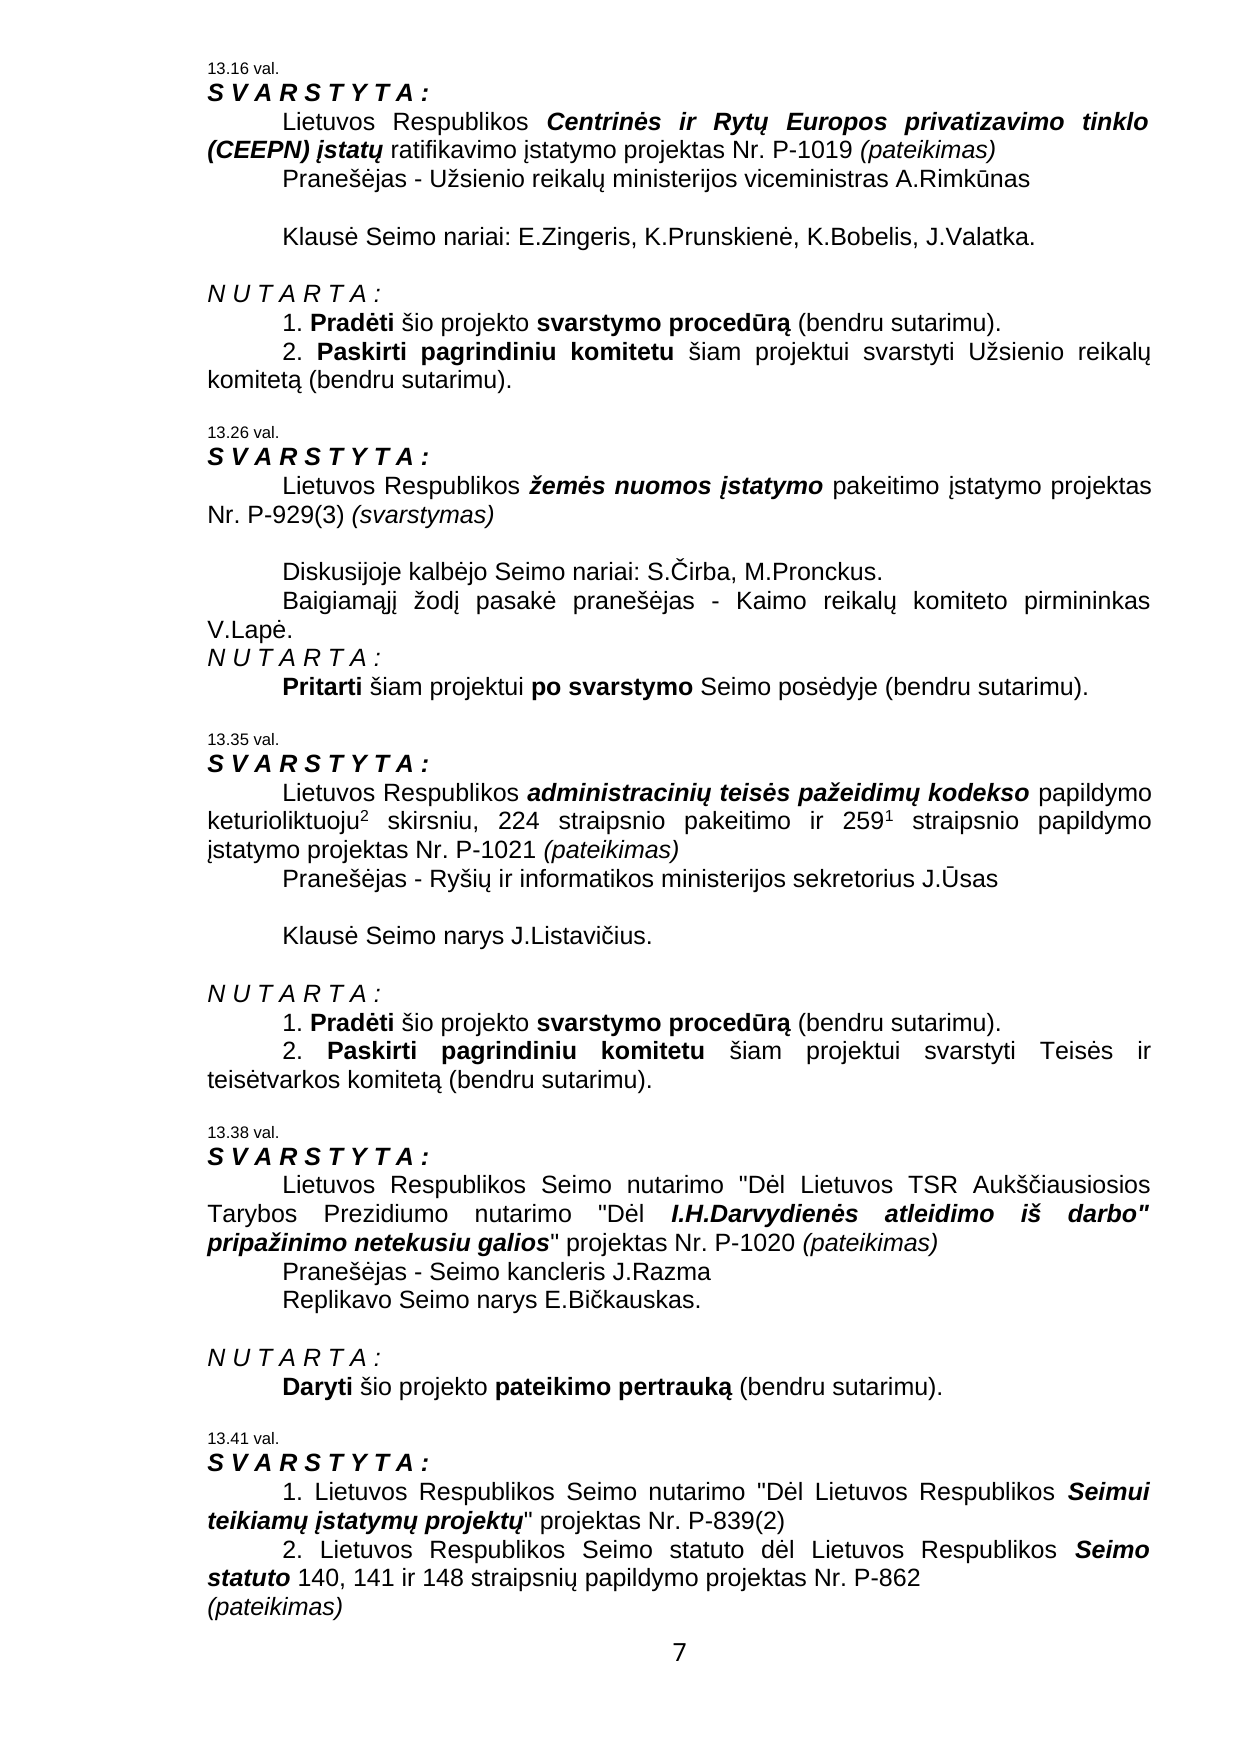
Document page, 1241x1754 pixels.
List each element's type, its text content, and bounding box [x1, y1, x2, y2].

text Daryti šio projekto pateikimo pertrauką (bendru sutarimu). [207, 1372, 1152, 1400]
text Diskusijoje kalbėjo Seimo nariai: S.Čirba, M.Pronckus. [207, 557, 1152, 586]
text S V A R S T Y T A : [207, 1448, 1152, 1477]
text S V A R S T Y T A : [207, 1142, 1152, 1170]
text 2. Paskirti pagrindiniu komitetu šiam projektui svarstyti Teisės ir teisėtvarkos komitetą (bendru sutarimu). [207, 1036, 1152, 1094]
text 13.41 val. [207, 1429, 1152, 1448]
text S V A R S T Y T A : [207, 749, 1152, 777]
text Lietuvos Respublikos Seimo nutarimo "Dėl Lietuvos TSR Aukščiausiosios Tarybos Prezidiumo nutarimo "Dėl I.H.Darvydienės atleidimo iš darbo" pripažinimo netekusiu galios" projektas Nr. P-1020 (pateikimas) [207, 1170, 1152, 1257]
text Pranešėjas - Užsienio reikalų ministerijos viceministras A.Rimkūnas [207, 164, 1152, 193]
text N U T A R T A : [207, 643, 1152, 672]
text N U T A R T A : [207, 979, 1152, 1007]
text 13.35 val. [207, 729, 1152, 749]
text 2. Paskirti pagrindiniu komitetu šiam projektui svarstyti Užsienio reikalų komitetą (bendru sutarimu). [207, 337, 1152, 394]
text Baigiamąjį žodį pasakė pranešėjas - Kaimo reikalų komiteto pirmininkas V.Lapė. [207, 586, 1152, 643]
text Lietuvos Respublikos Centrinės ir Rytų Europos privatizavimo tinklo (CEEPN) įstatų ratifikavimo įstatymo projektas Nr. P-1019 (pateikimas) [207, 107, 1152, 164]
text N U T A R T A : [207, 1343, 1152, 1372]
text Replikavo Seimo narys E.Bičkauskas. [207, 1285, 1152, 1314]
text Lietuvos Respublikos administracinių teisės pažeidimų kodekso papildymo keturioliktuoju2 skirsniu, 224 straipsnio pakeitimo ir 2591 straipsnio papildymo įstatymo projektas Nr. P-1021 (pateikimas) [207, 777, 1152, 864]
text Pritarti šiam projektui po svarstymo Seimo posėdyje (bendru sutarimu). [207, 672, 1152, 701]
text Pranešėjas - Ryšių ir informatikos ministerijos sekretorius J.Ūsas [207, 864, 1152, 892]
text 2. Lietuvos Respublikos Seimo statuto dėl Lietuvos Respublikos Seimo statuto 140, 141 ir 148 straipsnių papildymo projektas Nr. P-862 [207, 1534, 1152, 1592]
text 13.38 val. [207, 1122, 1152, 1142]
text S V A R S T Y T A : [207, 442, 1152, 471]
text 1. Lietuvos Respublikos Seimo nutarimo "Dėl Lietuvos Respublikos Seimui teikiamų įstatymų projektų" projektas Nr. P-839(2) [207, 1477, 1152, 1534]
text Lietuvos Respublikos žemės nuomos įstatymo pakeitimo įstatymo projektas Nr. P-929(3) (svarstymas) [207, 471, 1152, 528]
text Pranešėjas - Seimo kancleris J.Razma [207, 1257, 1152, 1285]
text Klausė Seimo nariai: E.Zingeris, K.Prunskienė, K.Bobelis, J.Valatka. [207, 222, 1152, 250]
text 1. Pradėti šio projekto svarstymo procedūrą (bendru sutarimu). [207, 1007, 1152, 1036]
text Klausė Seimo narys J.Listavičius. [207, 921, 1152, 950]
text 13.16 val. [207, 59, 1152, 78]
text 13.26 val. [207, 423, 1152, 442]
text (pateikimas) [207, 1592, 1152, 1621]
text 1. Pradėti šio projekto svarstymo procedūrą (bendru sutarimu). [207, 308, 1152, 337]
text N U T A R T A : [207, 279, 1152, 308]
text S V A R S T Y T A : [207, 78, 1152, 107]
